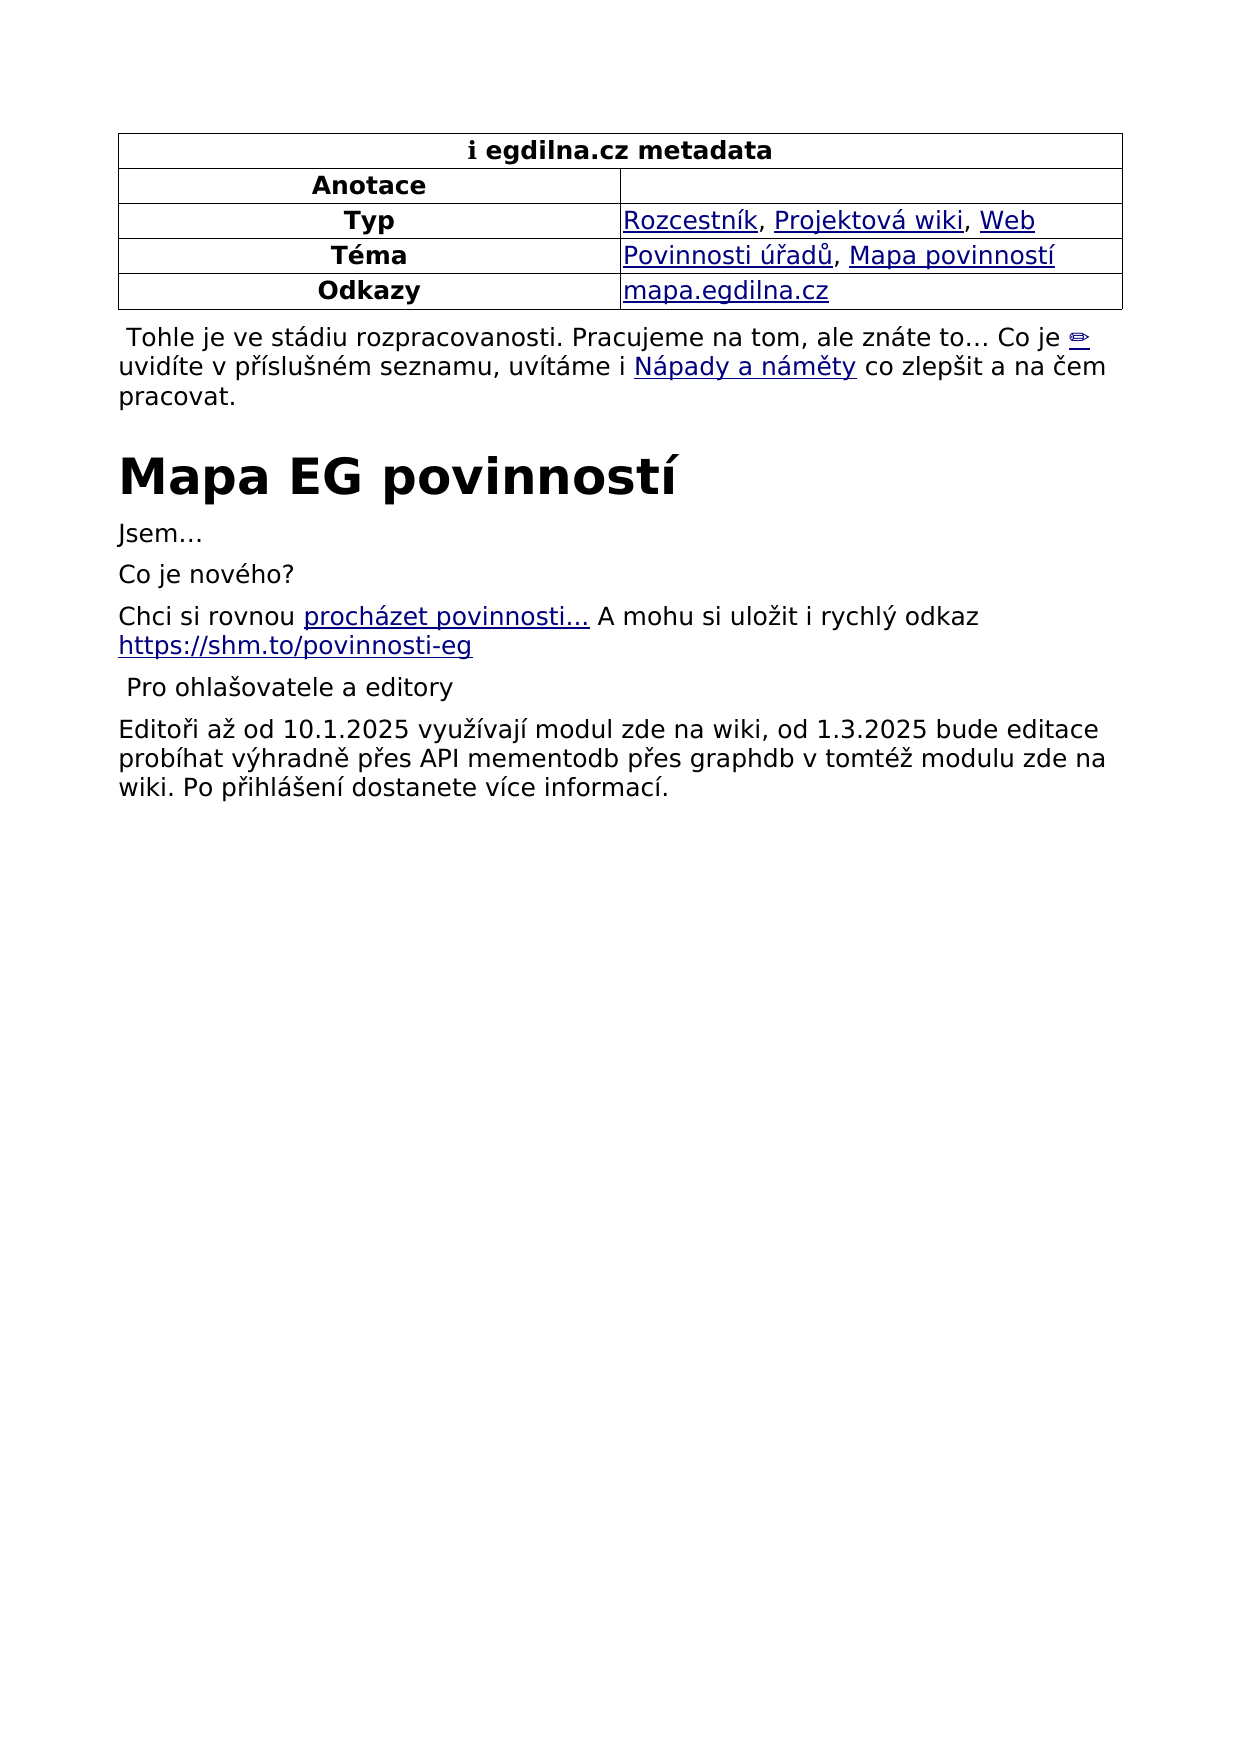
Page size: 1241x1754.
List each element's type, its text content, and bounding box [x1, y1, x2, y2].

text 🏗️ Tohle je ve stádiu rozpracovanosti. Pracujeme na tom, ale znáte to… Co je ✏️ uvidíte v příslušném seznamu, uvítáme i Nápady a náměty co zlepšit a na čem pracovat. [118, 323, 1122, 411]
table_cell Téma [119, 239, 620, 273]
table_cell Odkazy [119, 274, 620, 308]
text Chci si rovnou procházet povinnosti... A mohu si uložit i rychlý odkaz https://shm.to/povinnosti-eg [118, 602, 1122, 661]
table_cell Povinnosti úřadů, Mapa povinností [621, 239, 1122, 273]
table_cell Rozcestník, Projektová wiki, Web [621, 204, 1122, 238]
table_cell Typ [119, 204, 620, 238]
text Editoři až od 10.1.2025 využívají modul zde na wiki, od 1.3.2025 bude editace probíhat výhradně přes API mementodb přes graphdb v tomtéž modulu zde na wiki. Po přihlášení dostanete více informací. [118, 715, 1122, 802]
table_header ℹ️ egdilna.cz metadata [119, 134, 1122, 168]
subtitle Mapa EG povinností [118, 448, 1122, 507]
table_cell mapa.egdilna.cz [621, 274, 1122, 308]
text Jsem… [118, 519, 1122, 548]
table_cell [621, 169, 1122, 203]
text Co je nového? [118, 561, 1122, 590]
text 🖋️ Pro ohlašovatele a editory [118, 673, 1122, 702]
table_cell Anotace [119, 169, 620, 203]
